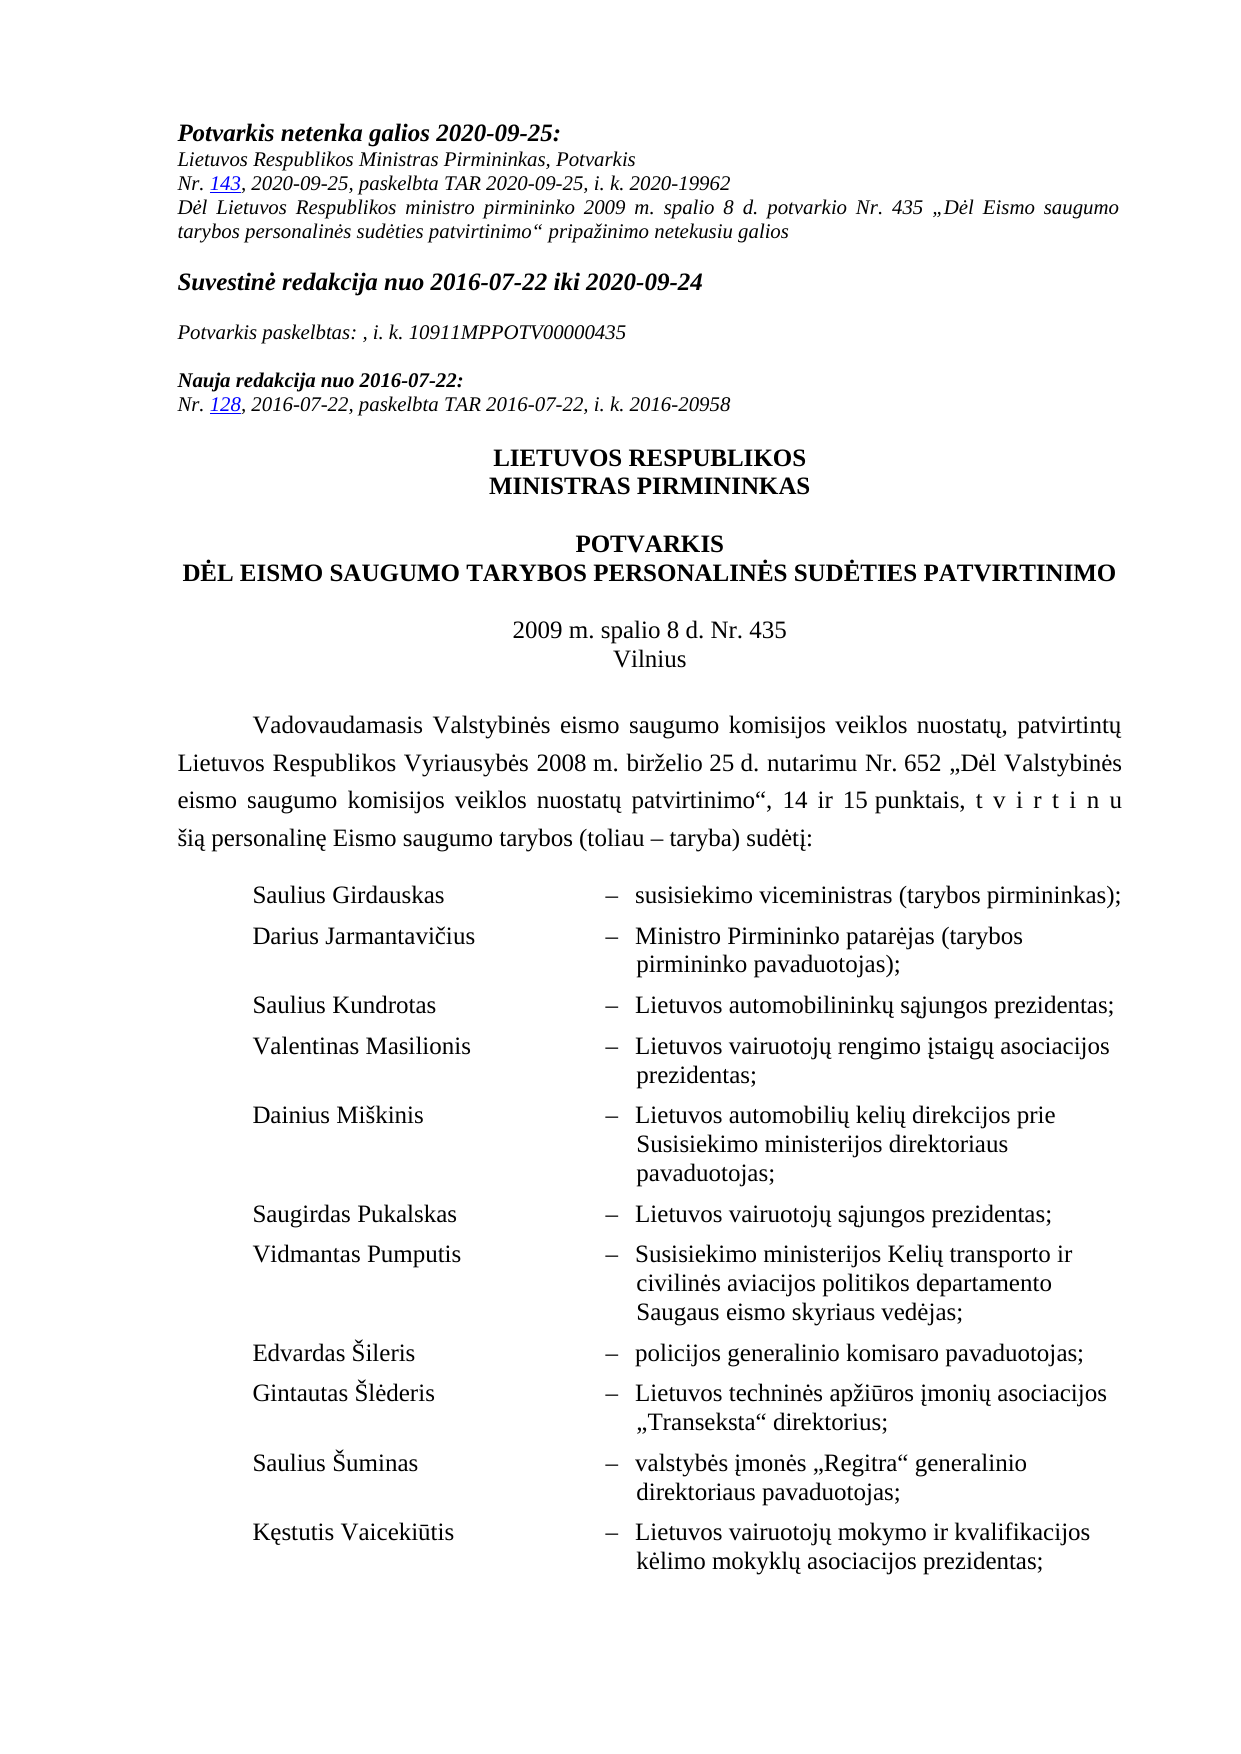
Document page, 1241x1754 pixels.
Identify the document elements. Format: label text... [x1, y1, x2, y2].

text Potvarkis netenka galios 2020-09-25: [177, 118, 1122, 147]
text LIETUVOS RESPUBLIKOS [177, 443, 1122, 471]
text DĖL EISMO SAUGUMO TARYBOS PERSONALINĖS SUDĖTIES PATVIRTINIMO [177, 558, 1122, 586]
text Saulius Girdauskas – susisiekimo viceministras (tarybos pirmininkas); [252, 880, 1122, 909]
text 2009 m. spalio 8 d. Nr. 435 [177, 615, 1122, 644]
text Dėl Lietuvos Respublikos ministro pirmininko 2009 m. spalio 8 d. potvarkio Nr. 435 „Dėl Eismo saugumo tarybos personalinės sudėties patvirtinimo“ pripažinimo netekusiu galios [177, 195, 1122, 243]
text Potvarkis paskelbtas: , i. k. 10911MPPOTV00000435 [177, 320, 1122, 344]
text Vadovaudamasis Valstybinės eismo saugumo komisijos veiklos nuostatų, patvirtintų Lietuvos Respublikos Vyriausybės 2008 m. birželio 25 d. nutarimu Nr. 652 „Dėl Valstybinės eismo saugumo komisijos veiklos nuostatų patvirtinimo“, 14 ir 15 punktais, tvirtinu šią personalinę Eismo saugumo tarybos (toliau – taryba) sudėtį: [177, 701, 1122, 851]
text Suvestinė redakcija nuo 2016-07-22 iki 2020-09-24 [177, 267, 1122, 296]
text Vilnius [177, 644, 1122, 673]
text Gintautas Šlėderis – Lietuvos techninės apžiūros įmonių asociacijos „Transeksta“ direktorius; [252, 1378, 1122, 1436]
text Edvardas Šileris – policijos generalinio komisaro pavaduotojas; [252, 1338, 1122, 1366]
text Dainius Miškinis – Lietuvos automobilių kelių direkcijos prie Susisiekimo ministerijos direktoriaus pavaduotojas; [252, 1101, 1122, 1187]
text MINISTRAS PIRMININKAS [177, 471, 1122, 500]
text Nauja redakcija nuo 2016-07-22: [177, 368, 1122, 392]
text Saugirdas Pukalskas – Lietuvos vairuotojų sąjungos prezidentas; [252, 1199, 1122, 1227]
text Vidmantas Pumputis – Susisiekimo ministerijos Kelių transporto ir civilinės aviacijos politikos departamento Saugaus eismo skyriaus vedėjas; [252, 1239, 1122, 1326]
text Kęstutis Vaicekiūtis – Lietuvos vairuotojų mokymo ir kvalifikacijos kėlimo mokyklų asociacijos prezidentas; [252, 1517, 1122, 1575]
text Nr. 143, 2020-09-25, paskelbta TAR 2020-09-25, i. k. 2020-19962 [177, 171, 1122, 195]
text Valentinas Masilionis – Lietuvos vairuotojų rengimo įstaigų asociacijos prezidentas; [252, 1031, 1122, 1088]
text Darius Jarmantavičius – Ministro Pirmininko patarėjas (tarybos pirmininko pavaduotojas); [252, 921, 1122, 978]
text Lietuvos Respublikos Ministras Pirmininkas, Potvarkis [177, 147, 1122, 171]
text Nr. 128, 2016-07-22, paskelbta TAR 2016-07-22, i. k. 2016-20958 [177, 392, 1122, 416]
text POTVARKIS [177, 529, 1122, 558]
text Saulius Šuminas – valstybės įmonės „Regitra“ generalinio direktoriaus pavaduotojas; [252, 1448, 1122, 1505]
text Saulius Kundrotas – Lietuvos automobilininkų sąjungos prezidentas; [252, 990, 1122, 1019]
